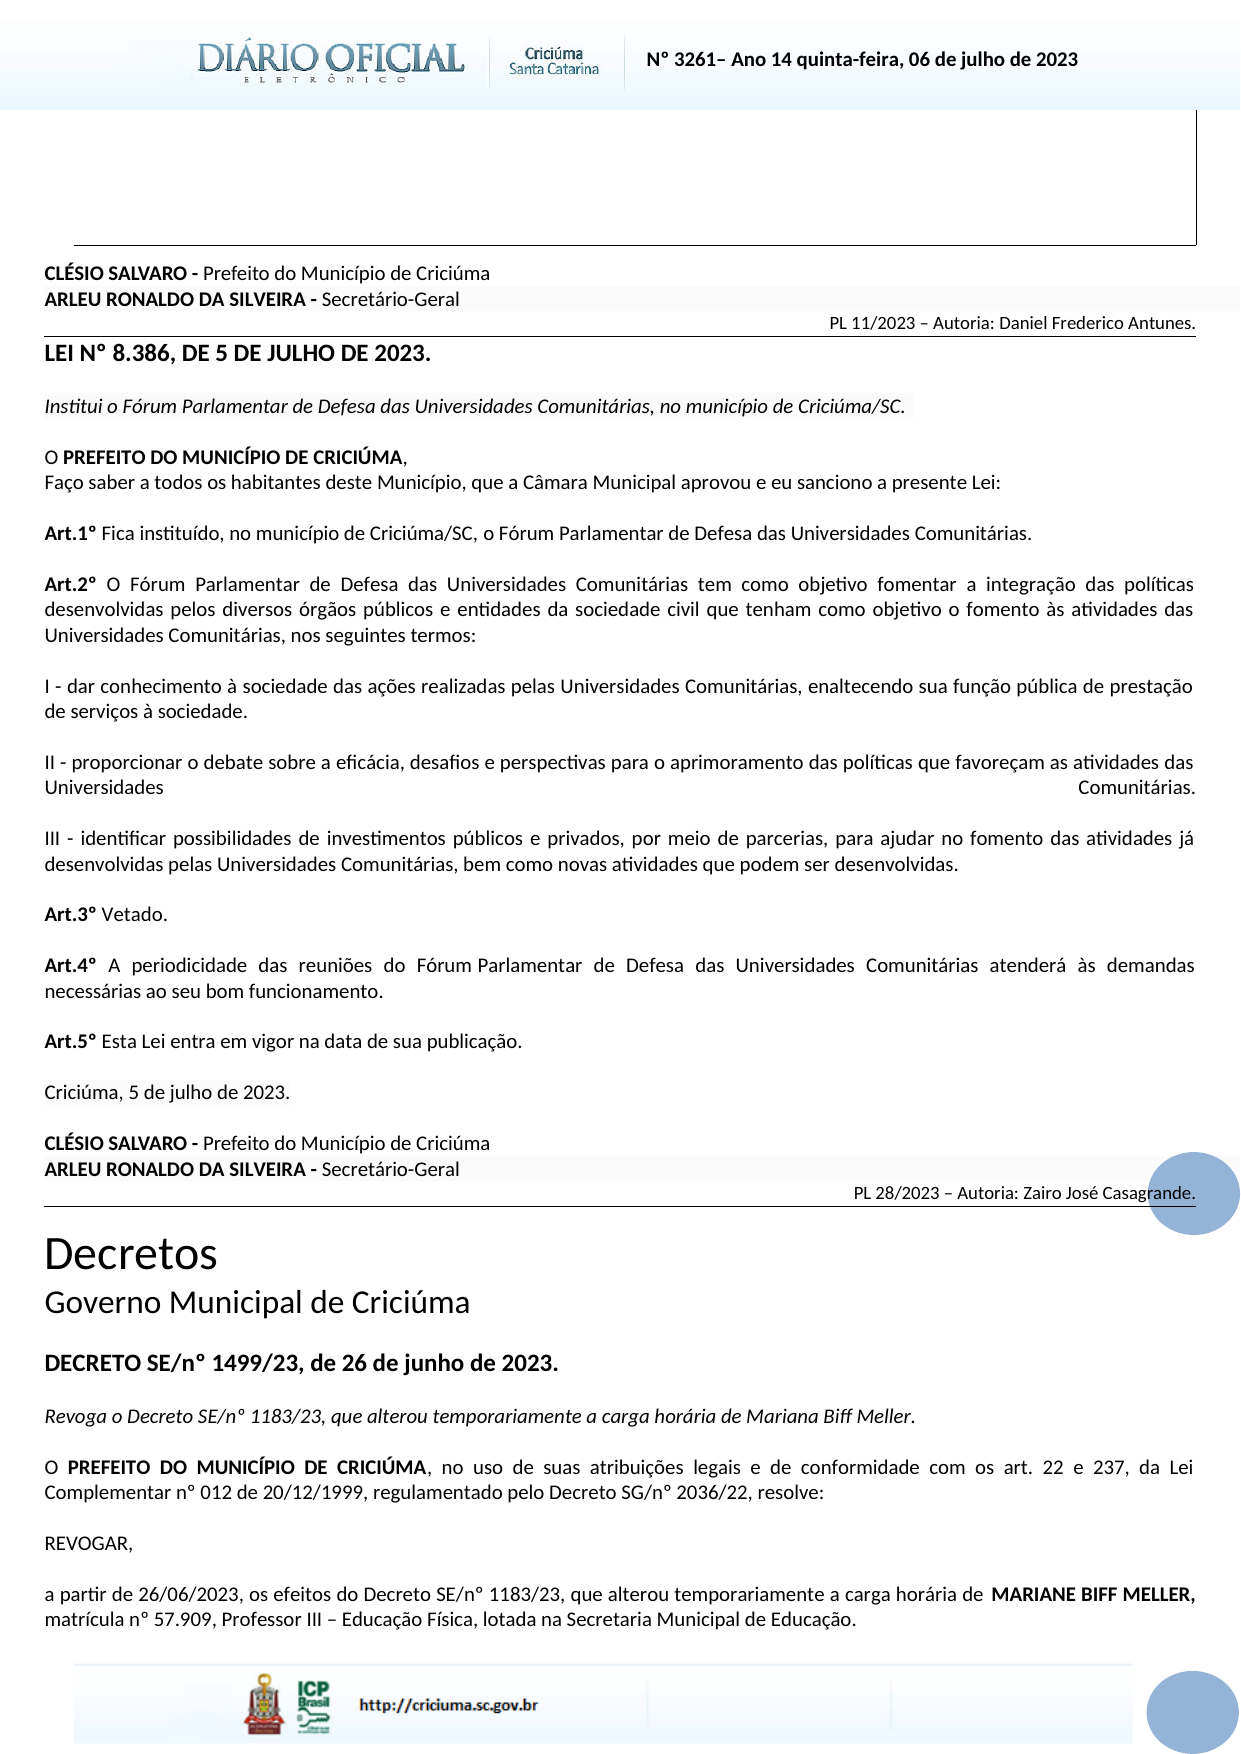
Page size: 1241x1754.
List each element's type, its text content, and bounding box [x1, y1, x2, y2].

text Art.5º Esta Lei entra em vigor na data de sua publicação. [44, 1029, 1196, 1054]
text Art.4º A periodicidade das reuniões do Fórum Parlamentar de Defesa das Universidades Comunitárias atenderá às demandas necessárias ao seu bom funcionamento. [44, 952, 1196, 1003]
text Decretos [44, 1223, 1196, 1281]
text Faço saber a todos os habitantes deste Município, que a Câmara Municipal aprovou e eu sanciono a presente Lei: [44, 469, 1196, 495]
text O PREFEITO DO MUNICÍPIO DE CRICIÚMA, [44, 444, 1196, 469]
text CLÉSIO SALVARO - Prefeito do Município de Criciúma [44, 261, 1240, 286]
text Criciúma, 5 de julho de 2023. [44, 1079, 1196, 1105]
text REVOGAR, [44, 1530, 1196, 1556]
text III - identificar possibilidades de investimentos públicos e privados, por meio de parcerias, para ajudar no fomento das atividades já desenvolvidas pelas Universidades Comunitárias, bem como novas atividades que podem ser desenvolvidas. [44, 825, 1196, 876]
text CLÉSIO SALVARO - Prefeito do Município de Criciúma [44, 1130, 1240, 1156]
text Institui o Fórum Parlamentar de Defesa das Universidades Comunitárias, no município de Criciúma/SC. [44, 393, 1196, 419]
text Governo Municipal de Criciúma [44, 1281, 1196, 1322]
text II - proporcionar o debate sobre a eficácia, desafios e perspectivas para o aprimoramento das políticas que favoreçam as atividades das Universidades Comunitárias. [44, 749, 1196, 825]
text a partir de 26/06/2023, os efeitos do Decreto SE/nº 1183/23, que alterou temporariamente a carga horária de MARIANE BIFF MELLER, matrícula nº 57.909, Professor III – Educação Física, lotada na Secretaria Municipal de Educação. [44, 1581, 1196, 1632]
text ARLEU RONALDO DA SILVEIRA - Secretário-Geral [44, 286, 1240, 311]
text PL 11/2023 – Autoria: Daniel Frederico Antunes. [44, 311, 1196, 336]
text O PREFEITO DO MUNICÍPIO DE CRICIÚMA, no uso de suas atribuições legais e de conformidade com os art. 22 e 237, da Lei Complementar nº 012 de 20/12/1999, regulamentado pelo Decreto SG/nº 2036/22, resolve: [44, 1454, 1196, 1505]
text ARLEU RONALDO DA SILVEIRA - Secretário-Geral [44, 1156, 1172, 1181]
text Revoga o Decreto SE/nº 1183/23, que alterou temporariamente a carga horária de Mariana Biff Meller. [44, 1403, 1196, 1429]
text Art.1º Fica instituído, no município de Criciúma/SC, o Fórum Parlamentar de Defesa das Universidades Comunitárias. [44, 520, 1196, 546]
text DECRETO SE/nº 1499/23, de 26 de junho de 2023. [44, 1347, 1196, 1378]
text LEI Nº 8.386, DE 5 DE JULHO DE 2023. [44, 337, 1196, 368]
text Art.3º Vetado. [44, 902, 1196, 927]
text I - dar conhecimento à sociedade das ações realizadas pelas Universidades Comunitárias, enaltecendo sua função pública de prestação de serviços à sociedade. [44, 673, 1196, 724]
text Art.2º O Fórum Parlamentar de Defesa das Universidades Comunitárias tem como objetivo fomentar a integração das políticas desenvolvidas pelos diversos órgãos públicos e entidades da sociedade civil que tenham como objetivo o fomento às atividades das Universidades Comunitárias, nos seguintes termos: [44, 571, 1196, 647]
text PL 28/2023 – Autoria: Zairo José Casagrande. [44, 1181, 1149, 1206]
